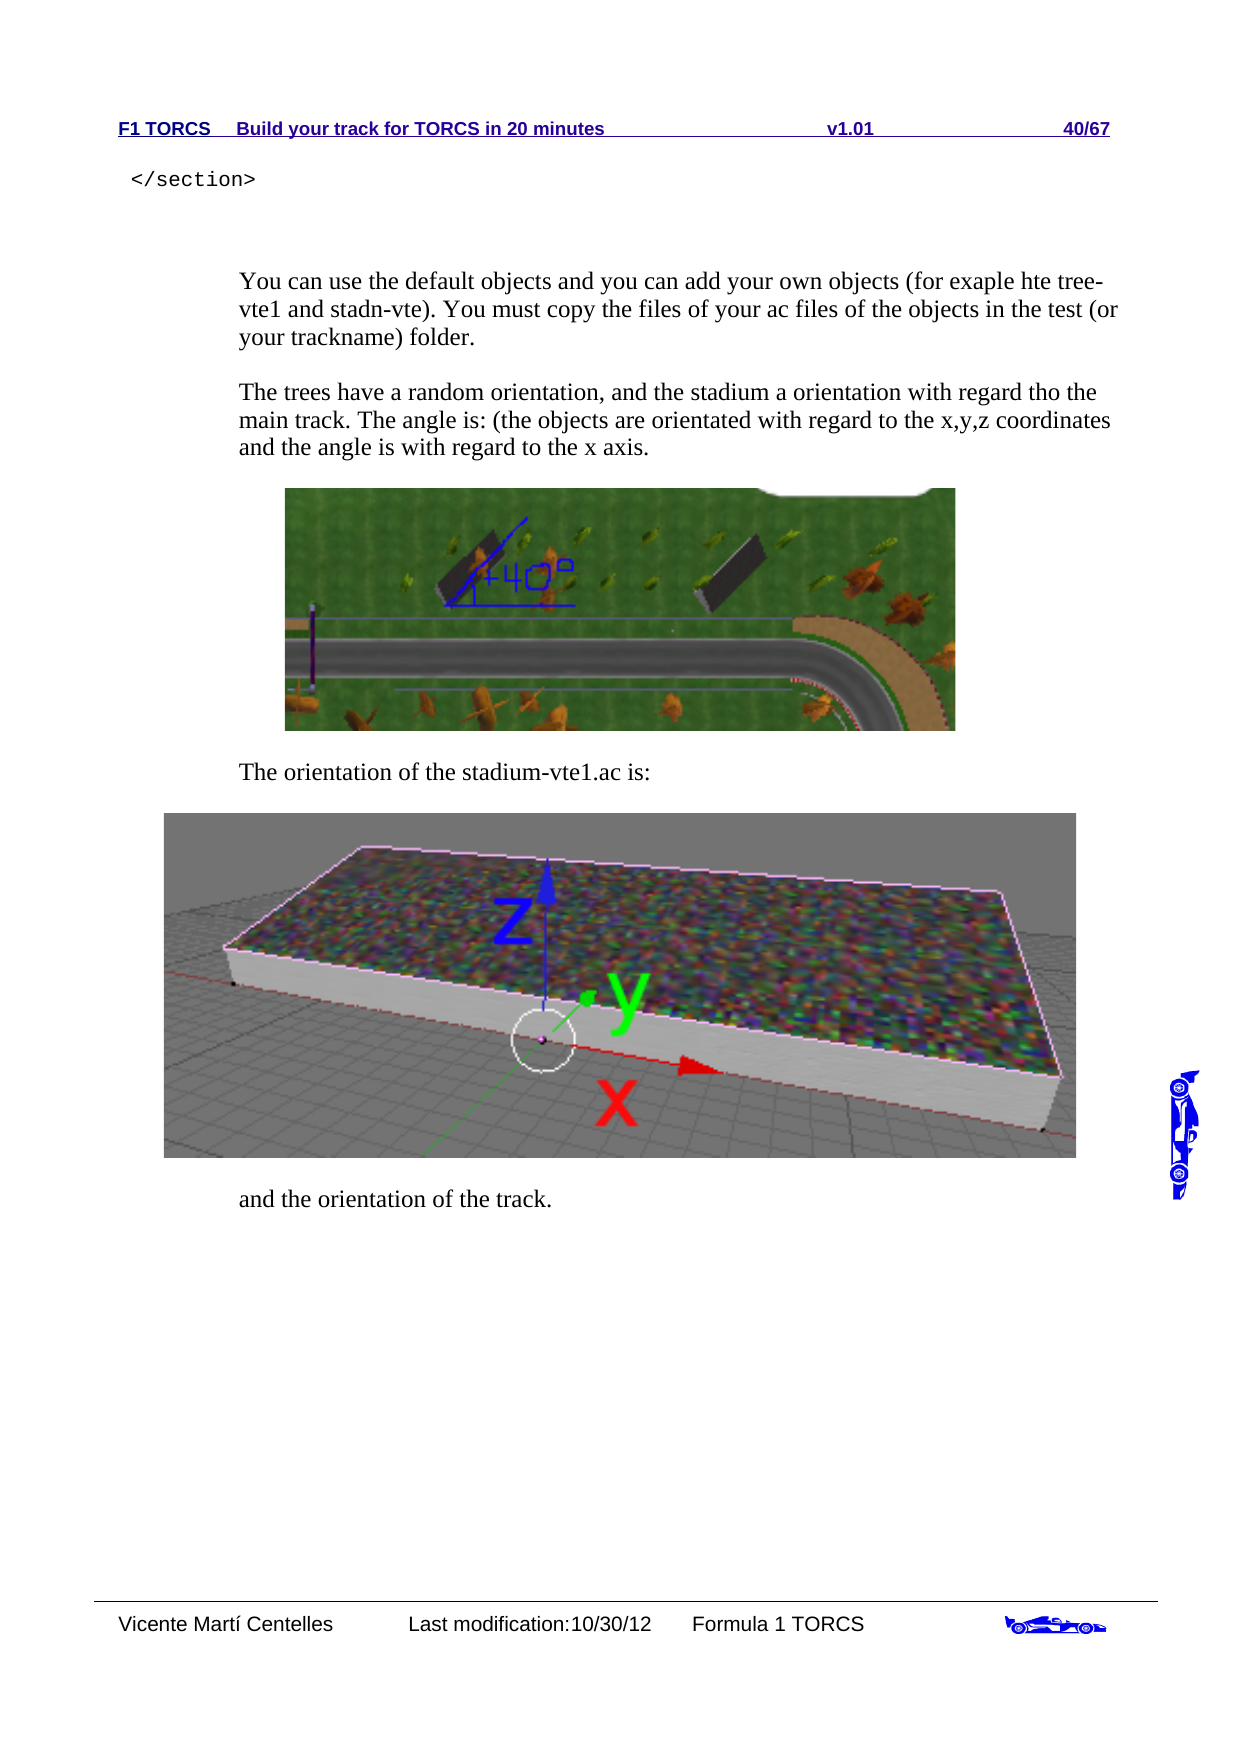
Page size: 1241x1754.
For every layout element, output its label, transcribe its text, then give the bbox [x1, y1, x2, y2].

picture [1001, 1612, 1113, 1636]
text The trees have a random orientation, and the stadium a orientation with regard tho the main track. The angle is: (the objects are orientated with regard to the x,y,z coordinates and the angle is with regard to the x axis. [238, 378, 1122, 461]
text You can use the default objects and you can add your own objects (for exaple hte tree-vte1 and stadn-vte). You must copy the files of your ac files of the objects in the test (or your trackname) folder. [238, 267, 1122, 350]
text The orientation of the stadium-vte1.ac is: [238, 758, 1122, 786]
picture [284, 488, 956, 731]
picture [1163, 1063, 1202, 1207]
picture [163, 813, 1077, 1158]
text and the orientation of the track. [238, 1185, 1122, 1213]
text </section> [118, 168, 1122, 192]
